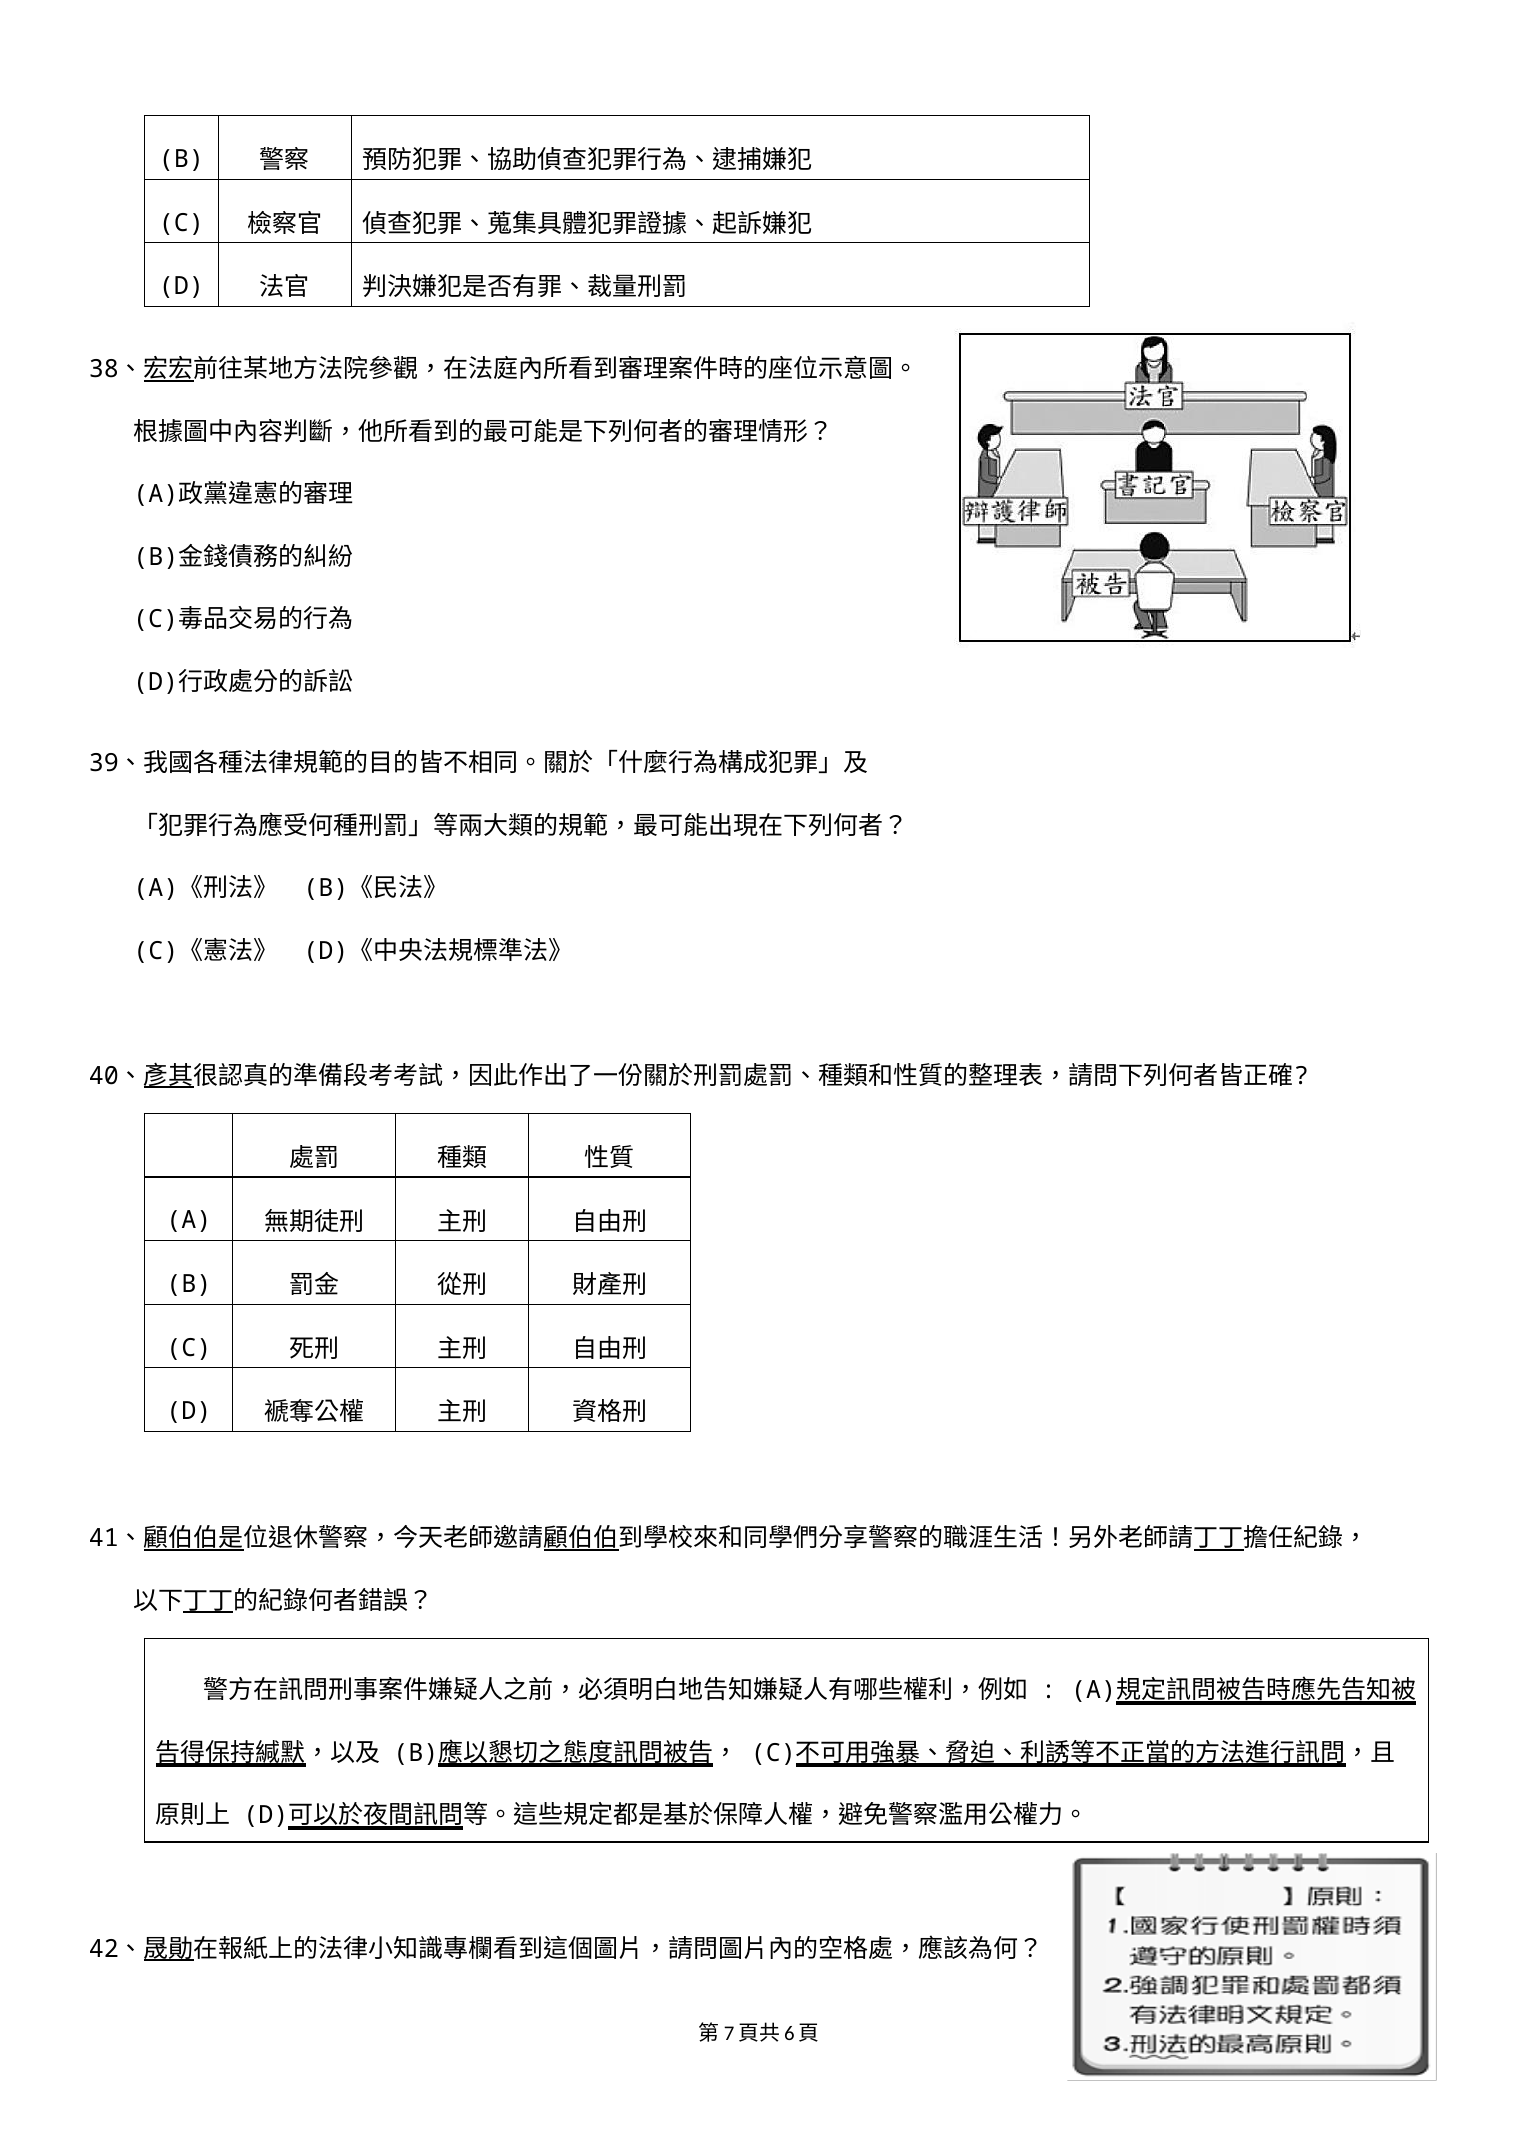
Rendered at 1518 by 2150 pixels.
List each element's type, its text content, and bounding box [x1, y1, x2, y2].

table_cell 無期徒刑 [233, 1178, 395, 1240]
text (C)《憲法》 (D)《中央法規標準法》 [133, 907, 1429, 969]
table_cell 死刑 [233, 1305, 395, 1367]
text [1361, 575, 1429, 638]
table_header 警方在訊問刑事案件嫌疑人之前，必須明白地告知嫌疑人有哪些權利，例如 : (A)規定訊問被告時應先告知被告得保持緘默，以及 (B)應以懇切之態度訊問被告， (C)不可用強暴、脅迫、利誘等不正當的方法進行訊問，且原則上 (D)可以於夜間訊問等。這些規定都是基於保障人權，避免警察濫用公權力。 [145, 1639, 1428, 1841]
text (C)毒品交易的行為 [133, 575, 946, 638]
text (A)政黨違憲的審理 [133, 450, 946, 513]
text [1361, 388, 1429, 450]
table_header [145, 1114, 232, 1176]
table_cell 法官 [219, 243, 351, 306]
table_header 處罰 [233, 1114, 395, 1176]
table_cell 資格刑 [529, 1368, 690, 1431]
table_cell 預防犯罪、協助偵查犯罪行為、逮捕嫌犯 [352, 116, 1089, 178]
text (B)金錢債務的糾紛 [133, 513, 946, 575]
text 38、宏宏前往某地方法院參觀，在法庭內所看到審理案件時的座位示意圖。 [89, 325, 946, 388]
table_cell 褫奪公權 [233, 1368, 395, 1431]
table_cell 財產刑 [529, 1241, 690, 1303]
table_cell (C) [145, 1305, 232, 1367]
table_cell 主刑 [396, 1305, 528, 1367]
table_cell (B) [145, 1241, 232, 1303]
table_cell 判決嫌犯是否有罪、裁量刑罰 [352, 243, 1089, 306]
table_cell (C) [145, 180, 218, 242]
text 42、晟勛在報紙上的法律小知識專欄看到這個圖片，請問圖片內的空格處，應該為何？ [89, 1905, 1048, 1967]
text 41、顧伯伯是位退休警察，今天老師邀請顧伯伯到學校來和同學們分享警察的職涯生活！另外老師請丁丁擔任紀錄，以下丁丁的紀錄何者錯誤？ [89, 1494, 1359, 1619]
text [1361, 450, 1429, 513]
text 「犯罪行為應受何種刑罰」等兩大類的規範，最可能出現在下列何者？ [133, 782, 901, 844]
table_cell (B) [145, 116, 218, 178]
table_cell 自由刑 [529, 1178, 690, 1240]
text 根據圖中內容判斷，他所看到的最可能是下列何者的審理情形？ [133, 388, 946, 450]
table_cell 警察 [219, 116, 351, 178]
table_cell (D) [145, 243, 218, 306]
text (A)《刑法》 (B)《民法》 [133, 844, 1429, 907]
table_cell 偵查犯罪、蒐集具體犯罪證據、起訴嫌犯 [352, 180, 1089, 242]
text 40、彥其很認真的準備段考考試，因此作出了一份關於刑罰處罰、種類和性質的整理表，請問下列何者皆正確? [89, 1032, 1429, 1094]
table_cell 檢察官 [219, 180, 351, 242]
table_cell 主刑 [396, 1368, 528, 1431]
text (D)行政處分的訴訟 [133, 638, 1429, 700]
table_cell (D) [145, 1368, 232, 1431]
text [1361, 513, 1429, 575]
table_cell 從刑 [396, 1241, 528, 1303]
table_cell 主刑 [396, 1178, 528, 1240]
table_header 性質 [529, 1114, 690, 1176]
text [1361, 325, 1429, 388]
table_cell (A) [145, 1178, 232, 1240]
text 39、我國各種法律規範的目的皆不相同。關於「什麼行為構成犯罪」及 [89, 719, 871, 782]
table_cell 罰金 [233, 1241, 395, 1303]
table_header 種類 [396, 1114, 528, 1176]
table_cell 自由刑 [529, 1305, 690, 1367]
